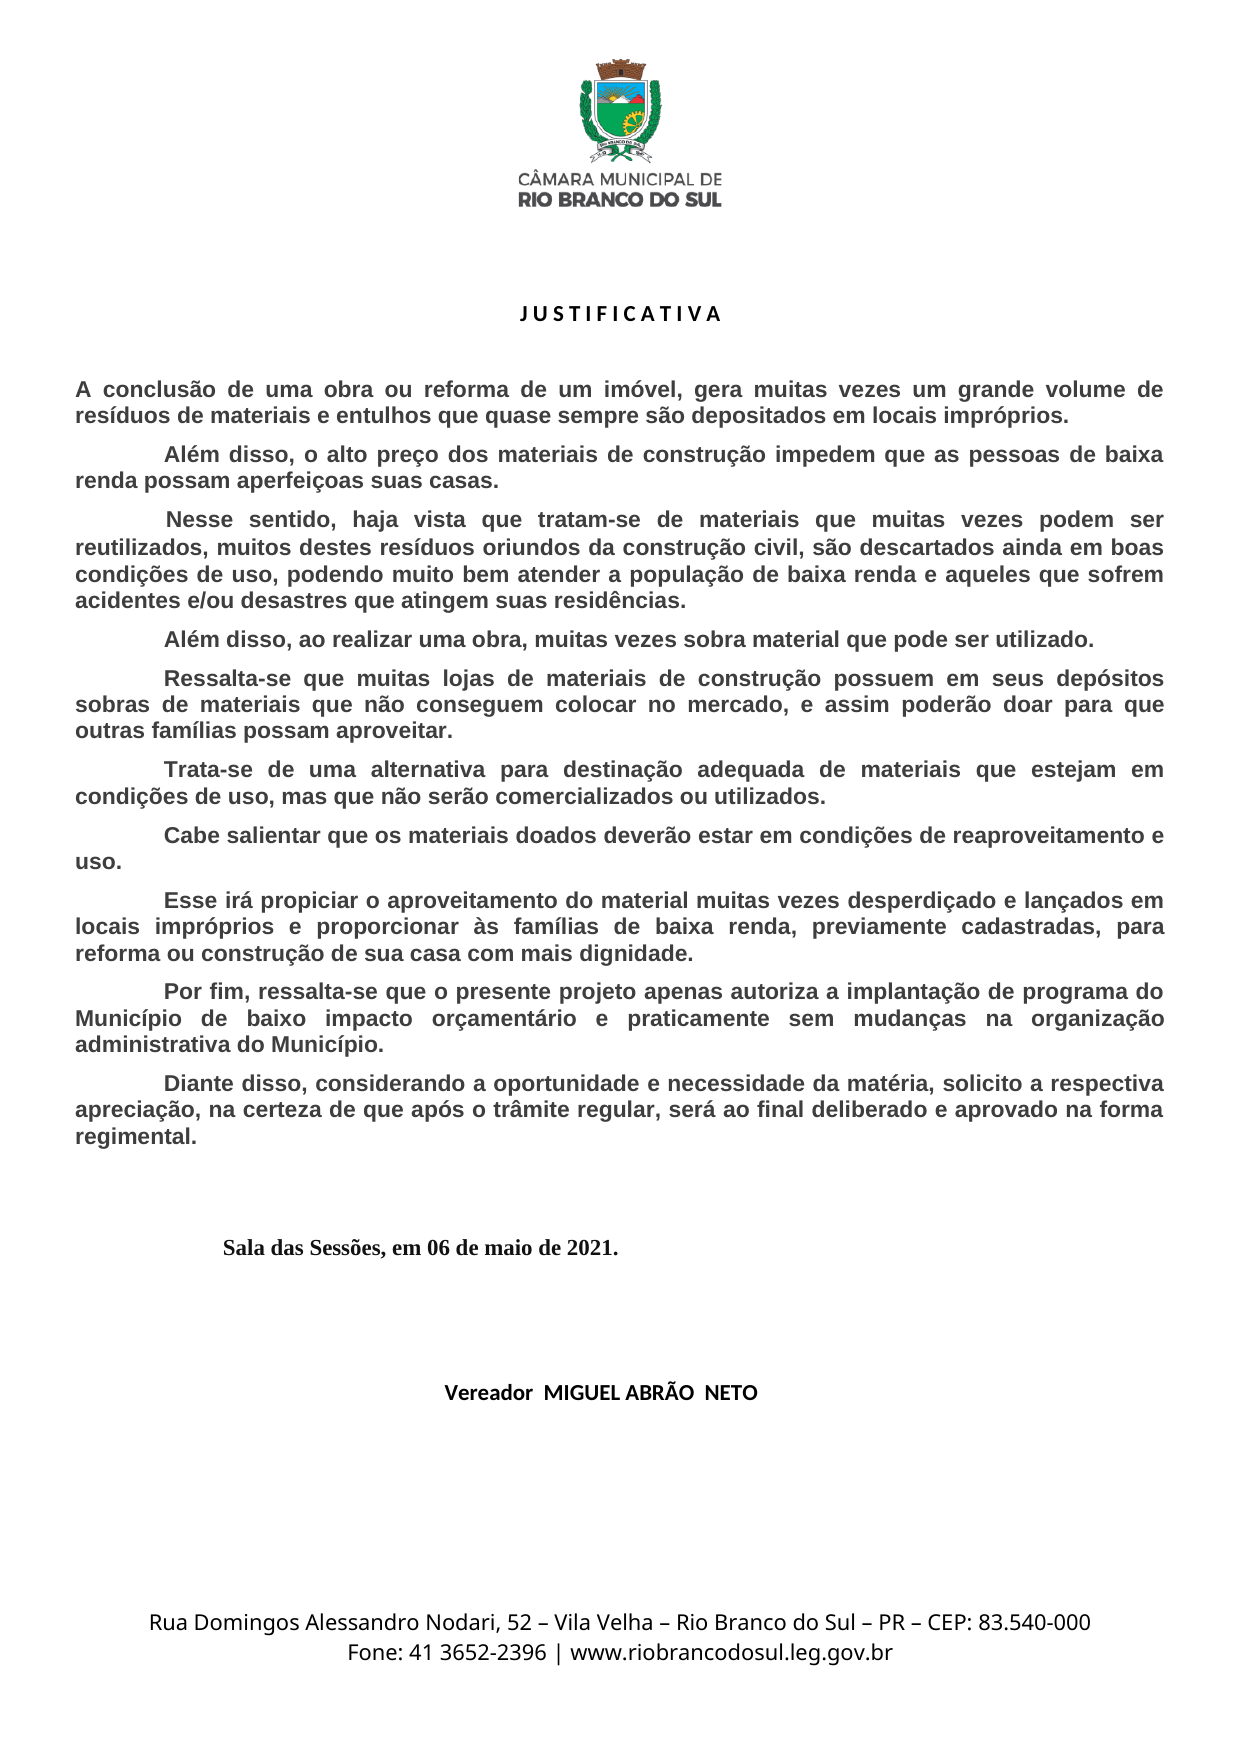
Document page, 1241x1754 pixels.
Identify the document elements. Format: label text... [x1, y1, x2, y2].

text Além disso, o alto preço dos materiais de construção impedem que as pessoas de baixa renda possam aperfeiçoas suas casas. [75, 441, 1165, 494]
text Vereador MIGUEL ABRÃO NETO [75, 1378, 1165, 1406]
text Além disso, ao realizar uma obra, muitas vezes sobra material que pode ser utilizado. [75, 626, 1165, 652]
text Trata-se de uma alternativa para destinação adequada de materiais que estejam em condições de uso, mas que não serão comercializados ou utilizados. [75, 756, 1165, 809]
text Por fim, ressalta-se que o presente projeto apenas autoriza a implantação de programa do Município de baixo impacto orçamentário e praticamente sem mudanças na organização administrativa do Município. [75, 978, 1165, 1057]
text A conclusão de uma obra ou reforma de um imóvel, gera muitas vezes um grande volume de resíduos de materiais e entulhos que quase sempre são depositados em locais impróprios. [75, 376, 1165, 429]
text Sala das Sessões, em 06 de maio de 2021. [75, 1234, 1165, 1261]
text Nesse sentido, haja vista que tratam-se de materiais que muitas vezes podem ser reutilizados, muitos destes resíduos oriundos da construção civil, são descartados ainda em boas condições de uso, podendo muito bem atender a população de baixa renda e aqueles que sofrem acidentes e/ou desastres que atingem suas residências. [75, 506, 1165, 613]
picture [518, 59, 722, 207]
text Diante disso, considerando a oportunidade e necessidade da matéria, solicito a respectiva apreciação, na certeza de que após o trâmite regular, será ao final deliberado e aprovado na forma regimental. [75, 1070, 1165, 1149]
text Cabe salientar que os materiais doados deverão estar em condições de reaproveitamento e uso. [75, 822, 1165, 874]
text Ressalta-se que muitas lojas de materiais de construção possuem em seus depósitos sobras de materiais que não conseguem colocar no mercado, e assim poderão doar para que outras famílias possam aproveitar. [75, 665, 1165, 744]
text Esse irá propiciar o aproveitamento do material muitas vezes desperdiçado e lançados em locais impróprios e proporcionar às famílias de baixa renda, previamente cadastradas, para reforma ou construção de sua casa com mais dignidade. [75, 887, 1165, 966]
text J U S T I F I C A T I V A [75, 299, 1165, 327]
